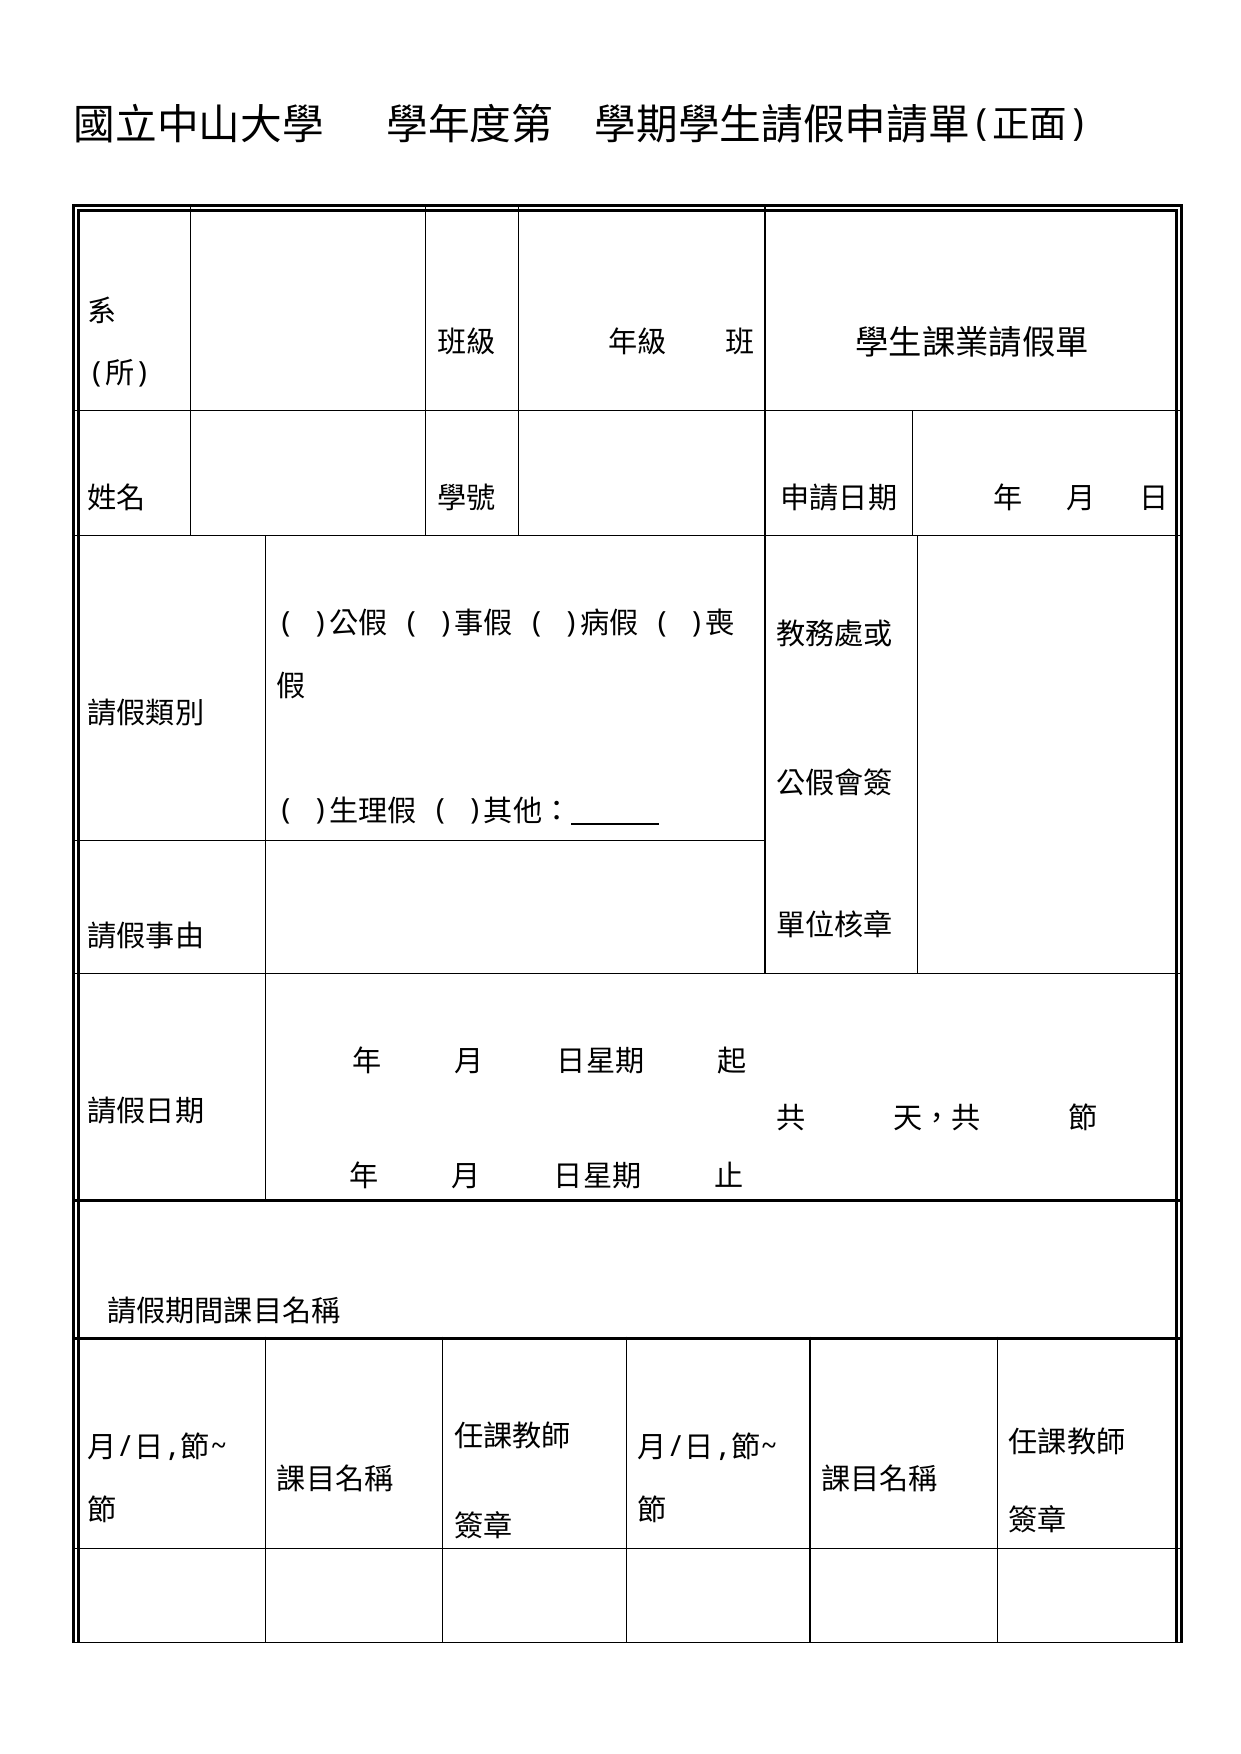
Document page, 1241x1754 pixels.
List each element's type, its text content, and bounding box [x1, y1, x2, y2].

table_header 年級 班 [519, 212, 764, 410]
table_cell 請假類別 [80, 536, 265, 840]
table_cell 請假日期 [80, 974, 265, 1198]
table_cell 申請日期 [766, 411, 912, 535]
table_cell 月/日,節~節 [80, 1340, 265, 1548]
table_cell [918, 536, 1175, 973]
table_cell 課目名稱 [266, 1340, 442, 1548]
table_cell ( )公假 ( )事假 ( )病假 ( )喪假 ( )生理假 ( )其他： [266, 536, 764, 840]
table_cell 任課教師 簽章 [443, 1340, 626, 1548]
table_header [191, 212, 425, 410]
table_cell [627, 1549, 809, 1642]
table_cell [998, 1549, 1175, 1642]
table_cell 月/日,節~節 [627, 1340, 809, 1548]
table_cell [266, 1549, 442, 1642]
table_cell [80, 1549, 265, 1642]
text 國立中山大學 學年度第 學期學生請假申請單(正面) [74, 79, 1167, 142]
table_cell 請假事由 [80, 841, 265, 973]
table_cell 教務處或 公假會簽 單位核章 [766, 536, 917, 973]
table_cell [266, 841, 764, 973]
table_cell [811, 1549, 997, 1642]
table_cell 年 月 日星期 起 年 月 日星期 止 [266, 974, 765, 1198]
table_cell [443, 1549, 626, 1642]
table_header 學生課業請假單 [766, 212, 1175, 410]
table_cell 學號 [426, 411, 518, 535]
table_cell 請假期間課目名稱 [80, 1202, 1175, 1337]
table_cell [519, 411, 764, 535]
table_cell 課目名稱 [811, 1340, 997, 1548]
table_header 系(所) [80, 212, 190, 410]
table_cell 任課教師 簽章 [998, 1340, 1175, 1548]
table_cell 年 月 日 [913, 411, 1175, 535]
table_header 班級 [426, 212, 518, 410]
table_cell [191, 411, 425, 535]
table_cell 共 天，共 節 [765, 974, 1175, 1198]
table_cell 姓名 [80, 411, 190, 535]
